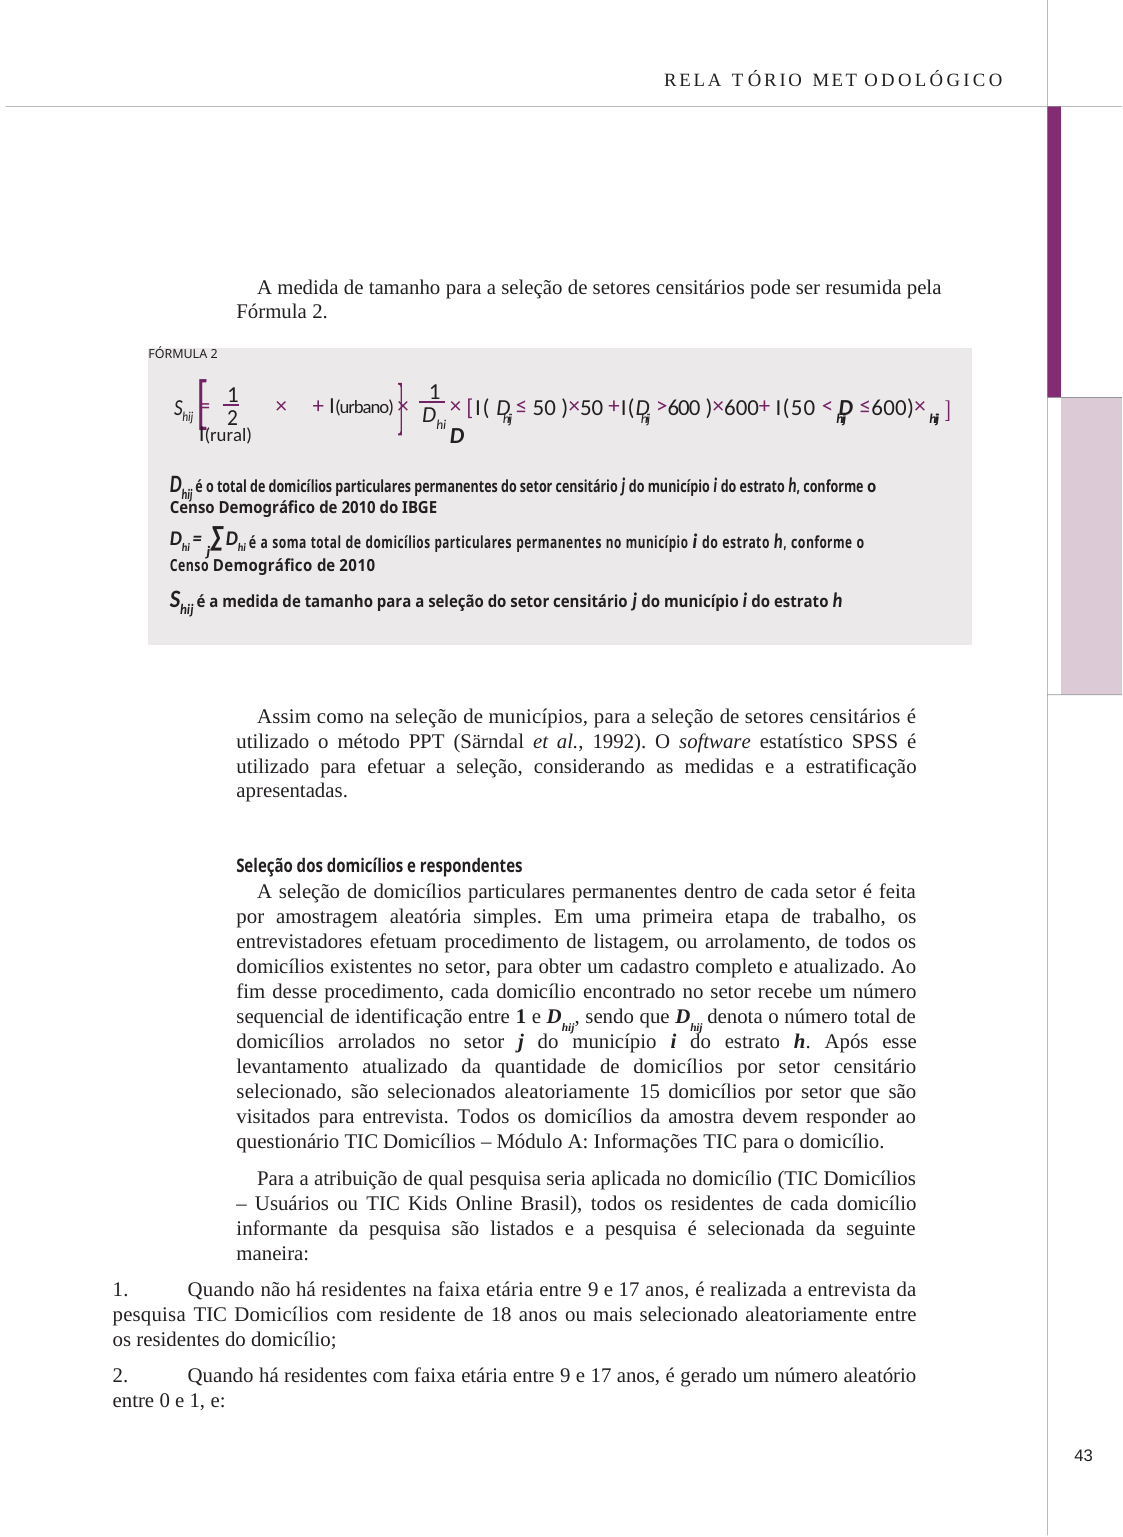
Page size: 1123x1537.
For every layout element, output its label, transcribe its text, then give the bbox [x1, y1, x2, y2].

list Quando há residentes com faixa etária entre 9 e 17 anos, é gerado um número aleatório entre 0 e 1, e: [112, 1363, 916, 1412]
list Quando não há residentes na faixa etária entre 9 e 17 anos, é realizada a entrevista da pesquisa TIC Domicílios com residente de 18 anos ou mais selecionado aleatoriamente entre os residentes do domicílio; [112, 1277, 916, 1351]
text Assim como na seleção de municípios, para a seleção de setores censitários é utilizado o método PPT (Särndal et al., 1992). O software estatístico SPSS é utilizado para efetuar a seleção, considerando as medidas e a estratificação apresentadas. [236, 704, 916, 802]
text Para a atribuição de qual pesquisa seria aplicada no domicílio (TIC Domicílios – Usuários ou TIC Kids Online Brasil), todos os residentes de cada domicílio informante da pesquisa são listados e a pesquisa é selecionada da seguinte maneira: [236, 1166, 916, 1264]
text A seleção de domicílios particulares permanentes dentro de cada setor é feita por amostragem aleatória simples. Em uma primeira etapa de trabalho, os entrevistadores efetuam procedimento de listagem, ou arrolamento, de todos os domicílios existentes no setor, para obter um cadastro completo e atualizado. Ao fim desse procedimento, cada domicílio encontrado no setor recebe um número sequencial de identificação entre 1 e Dhij, sendo que Dhij denota o número total de domicílios arrolados no setor j do município i do estrato h. Após esse levantamento atualizado da quantidade de domicílios por setor censitário selecionado, são selecionados aleatoriamente 15 domicílios por setor que são visitados para entrevista. Todos os domicílios da amostra devem responder ao questionário TIC Domicílios – Módulo A: Informações TIC para o domicílio. [236, 879, 917, 1154]
text A medida de tamanho para a seleção de setores censitários pode ser resumida pela Fórmula 2. [236, 275, 948, 323]
text Seleção dos domicílios e respondentes [236, 852, 987, 878]
text FÓRMULA 2 [148, 345, 987, 362]
